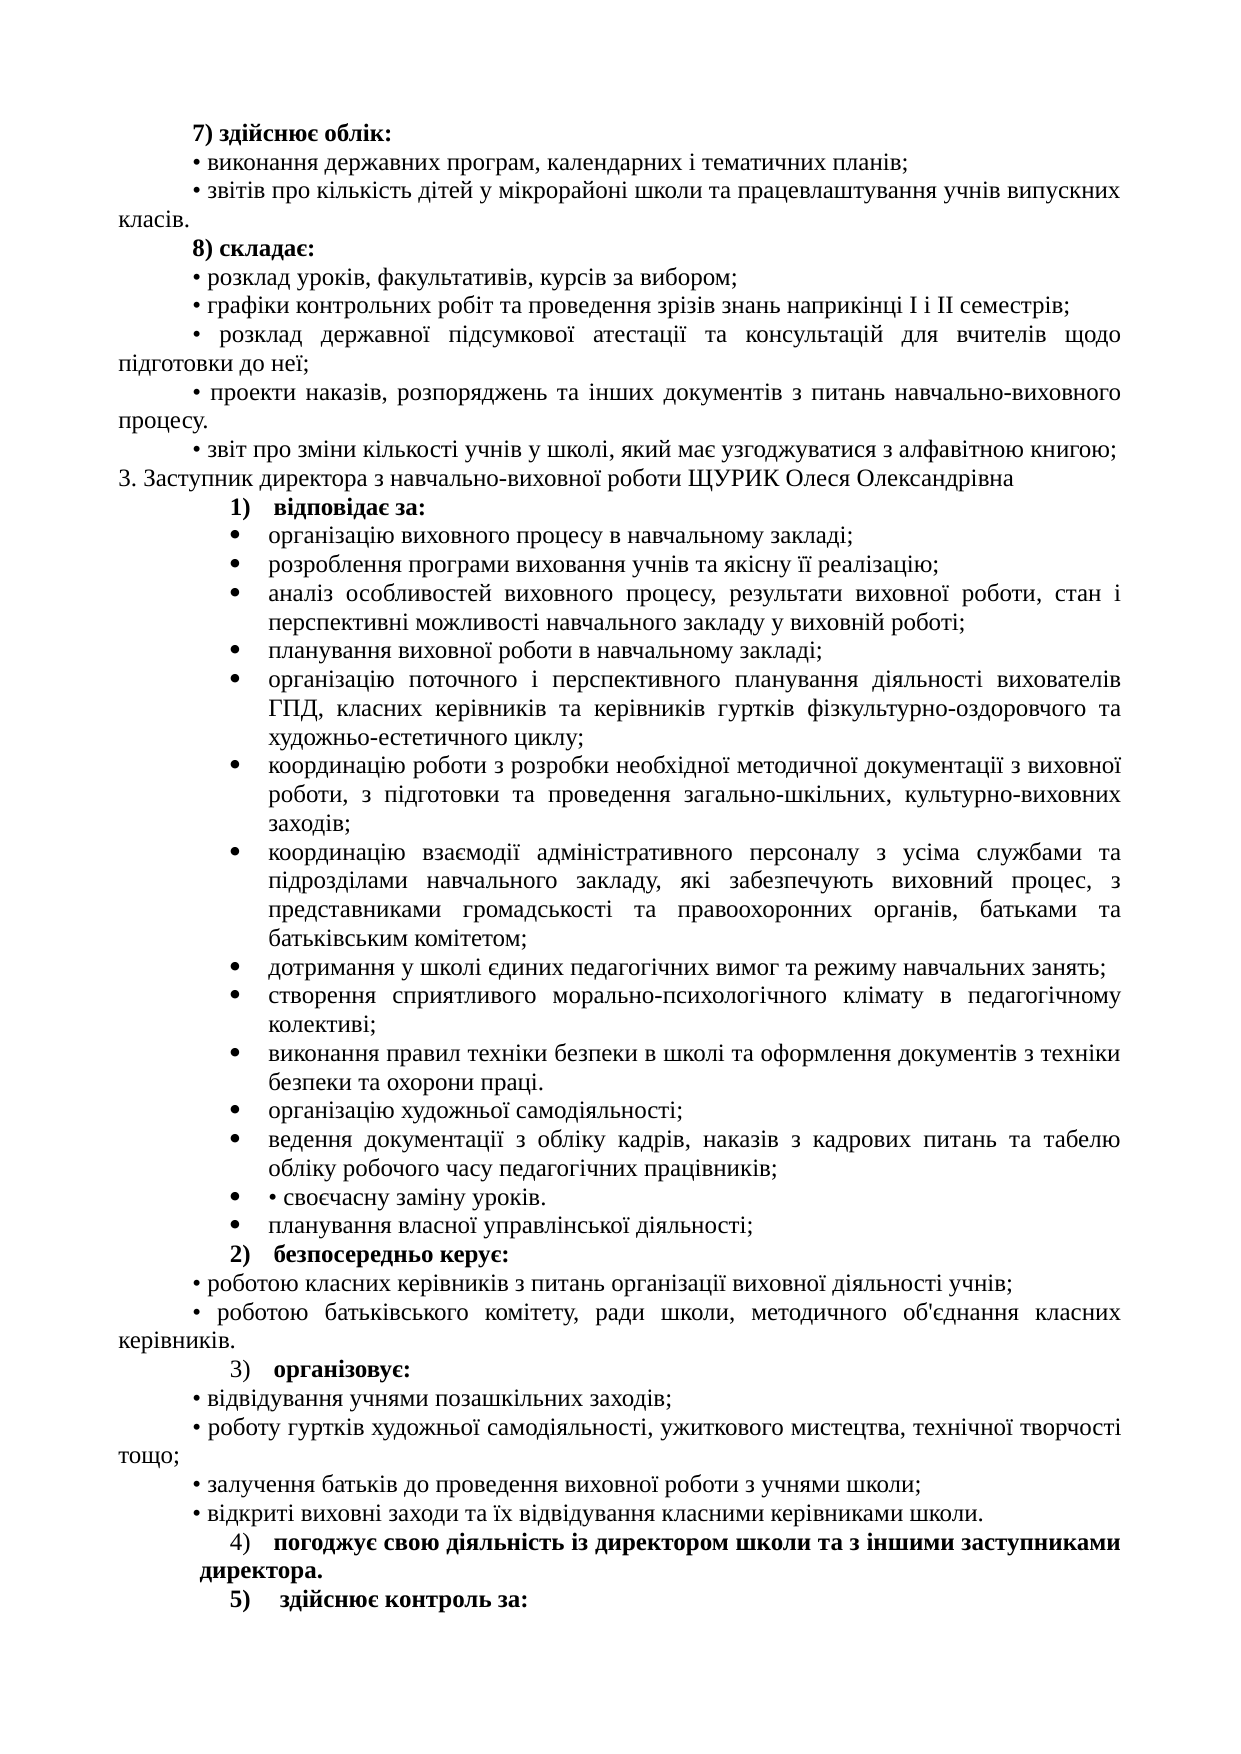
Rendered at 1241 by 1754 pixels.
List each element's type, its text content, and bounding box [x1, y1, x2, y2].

list організацію виховного процесу в навчальному закладі; [231, 521, 1122, 549]
text • залучення батьків до проведення виховної роботи з учнями школи; [118, 1469, 1122, 1498]
text 3. Заступник директора з навчально-виховної роботи ЩУРИК Олеся Олександрівна [118, 463, 1122, 492]
list відповідає за: [156, 492, 1122, 521]
text • звітів про кількість дітей у мікрорайоні школи та працевлаштування учнів випускних класів. [118, 176, 1122, 233]
list координацію взаємодії адміністративного персоналу з усіма службами та підрозділами навчального закладу, які забезпечують виховний процес, з представниками громадськості та правоохоронних органів, батьками та батьківським комітетом; [231, 837, 1122, 952]
text 8) складає: [118, 233, 1122, 262]
text • проекти наказів, розпоряджень та інших документів з питань навчально-виховного процесу. [118, 377, 1122, 434]
text 7) здійснює облік: [118, 118, 1122, 147]
text • роботою класних керівників з питань організації виховної діяльності учнів; [118, 1268, 1122, 1297]
list дотримання у школі єдиних педагогічних вимог та режиму навчальних занять; [231, 952, 1122, 981]
text • розклад уроків, факультативів, курсів за вибором; [118, 262, 1122, 291]
list виконання правил техніки безпеки в школі та оформлення документів з техніки безпеки та охорони праці. [231, 1038, 1122, 1096]
text • роботу гуртків художньої самодіяльності, ужиткового мистецтва, технічної творчості тощо; [118, 1412, 1122, 1469]
list створення сприятливого морально-психологічного клімату в педагогічному колективі; [231, 981, 1122, 1038]
list аналіз особливостей виховного процесу, результати виховної роботи, стан і перспективні можливості навчального закладу у виховній роботі; [231, 578, 1122, 636]
list організацію поточного і перспективного планування діяльності вихователів ГПД, класних керівників та керівників гуртків фізкультурно-оздоровчого та художньо-естетичного циклу; [231, 664, 1122, 751]
text • розклад державної підсумкової атестації та консультацій для вчителів щодо підготовки до неї; [118, 319, 1122, 377]
text • відкриті виховні заходи та їх відвідування класними керівниками школи. [118, 1498, 1122, 1527]
text • звіт про зміни кількості учнів у школі, який має узгоджуватися з алфавітною книгою; [118, 434, 1122, 463]
list ведення документації з обліку кадрів, наказів з кадрових питань та табелю обліку робочого часу педагогічних працівників; [231, 1124, 1122, 1182]
list погоджує свою діяльність із директором школи та з іншими заступниками директора. [156, 1527, 1122, 1584]
text • виконання державних програм, календарних і тематичних планів; [118, 147, 1122, 176]
text • роботою батьківського комітету, ради школи, методичного об'єднання класних керівників. [118, 1297, 1122, 1354]
list організовує: [156, 1354, 1122, 1383]
list безпосередньо керує: [156, 1239, 1122, 1268]
list організацію художньої самодіяльності; [231, 1096, 1122, 1124]
text • відвідування учнями позашкільних заходів; [118, 1383, 1122, 1412]
list координацію роботи з розробки необхідної методичної документації з виховної роботи, з підготовки та проведення загально-шкільних, культурно-виховних заходів; [231, 751, 1122, 837]
list розроблення програми виховання учнів та якісну її реалізацію; [231, 549, 1122, 578]
list здійснює контроль за: [156, 1584, 1122, 1613]
text • графіки контрольних робіт та проведення зрізів знань наприкінці І і II семестрів; [118, 291, 1122, 319]
list планування власної управлінської діяльності; [231, 1211, 1122, 1239]
list • своєчасну заміну уроків. [231, 1182, 1122, 1211]
list планування виховної роботи в навчальному закладі; [231, 636, 1122, 664]
